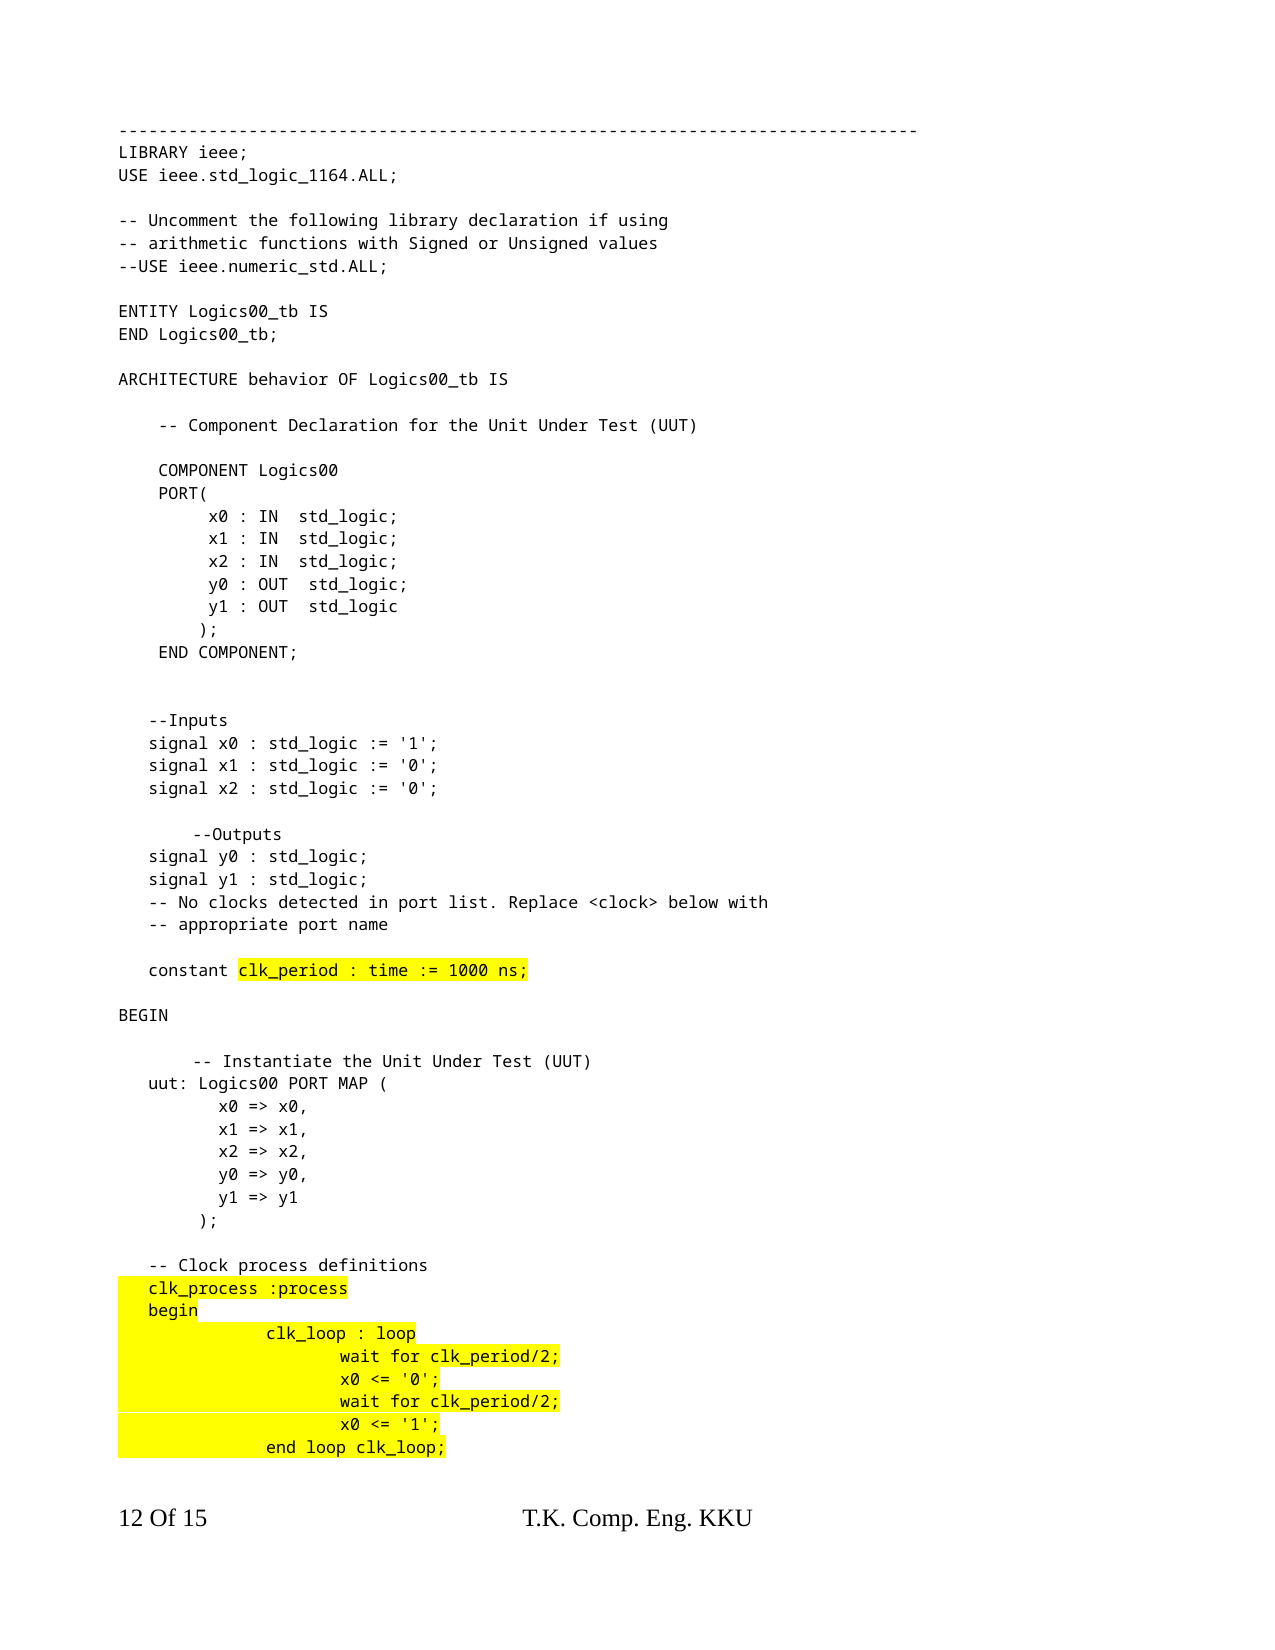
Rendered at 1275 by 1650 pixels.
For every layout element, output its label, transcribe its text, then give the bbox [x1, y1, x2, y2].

text clk_process :process [118, 1276, 1157, 1299]
text uut: Logics00 PORT MAP ( [118, 1072, 1157, 1094]
text constant clk_period : time := 1000 ns; [118, 958, 1157, 981]
text x2 : IN std_logic; [118, 549, 1157, 572]
text --Inputs [118, 708, 1157, 731]
text -------------------------------------------------------------------------------- [118, 118, 1157, 141]
text USE ieee.std_logic_1164.ALL; [118, 163, 1157, 186]
text BEGIN [118, 1004, 1157, 1026]
text signal x1 : std_logic := '0'; [118, 754, 1157, 777]
text signal y1 : std_logic; [118, 867, 1157, 890]
text wait for clk_period/2; [118, 1344, 1157, 1367]
text -- Clock process definitions [118, 1253, 1157, 1276]
text y1 => y1 [118, 1185, 1157, 1208]
text x0 => x0, [118, 1094, 1157, 1117]
text signal y0 : std_logic; [118, 845, 1157, 867]
text begin [118, 1299, 1157, 1322]
text signal x2 : std_logic := '0'; [118, 777, 1157, 799]
text x0 : IN std_logic; [118, 504, 1157, 527]
text x0 <= '0'; [118, 1367, 1157, 1390]
text x0 <= '1'; [118, 1412, 1157, 1435]
text end loop clk_loop; [118, 1435, 1157, 1458]
text clk_loop : loop [118, 1322, 1157, 1344]
text LIBRARY ieee; [118, 141, 1157, 163]
text --Outputs [118, 822, 1157, 845]
text x1 => x1, [118, 1117, 1157, 1140]
text ARCHITECTURE behavior OF Logics00_tb IS [118, 368, 1157, 391]
text -- Uncomment the following library declaration if using [118, 209, 1157, 232]
text END COMPONENT; [118, 640, 1157, 663]
text --USE ieee.numeric_std.ALL; [118, 254, 1157, 277]
text x1 : IN std_logic; [118, 527, 1157, 549]
text END Logics00_tb; [118, 322, 1157, 345]
text y0 => y0, [118, 1163, 1157, 1185]
text PORT( [118, 481, 1157, 504]
text signal x0 : std_logic := '1'; [118, 731, 1157, 754]
text y0 : OUT std_logic; [118, 572, 1157, 595]
text -- arithmetic functions with Signed or Unsigned values [118, 232, 1157, 254]
text -- No clocks detected in port list. Replace <clock> below with [118, 890, 1157, 913]
text -- Instantiate the Unit Under Test (UUT) [118, 1049, 1157, 1072]
text COMPONENT Logics00 [118, 459, 1157, 481]
text wait for clk_period/2; [118, 1390, 1157, 1412]
text -- Component Declaration for the Unit Under Test (UUT) [118, 413, 1157, 436]
text ); [118, 618, 1157, 640]
text x2 => x2, [118, 1140, 1157, 1163]
text ENTITY Logics00_tb IS [118, 300, 1157, 322]
text y1 : OUT std_logic [118, 595, 1157, 618]
text -- appropriate port name [118, 913, 1157, 936]
text ); [118, 1208, 1157, 1231]
